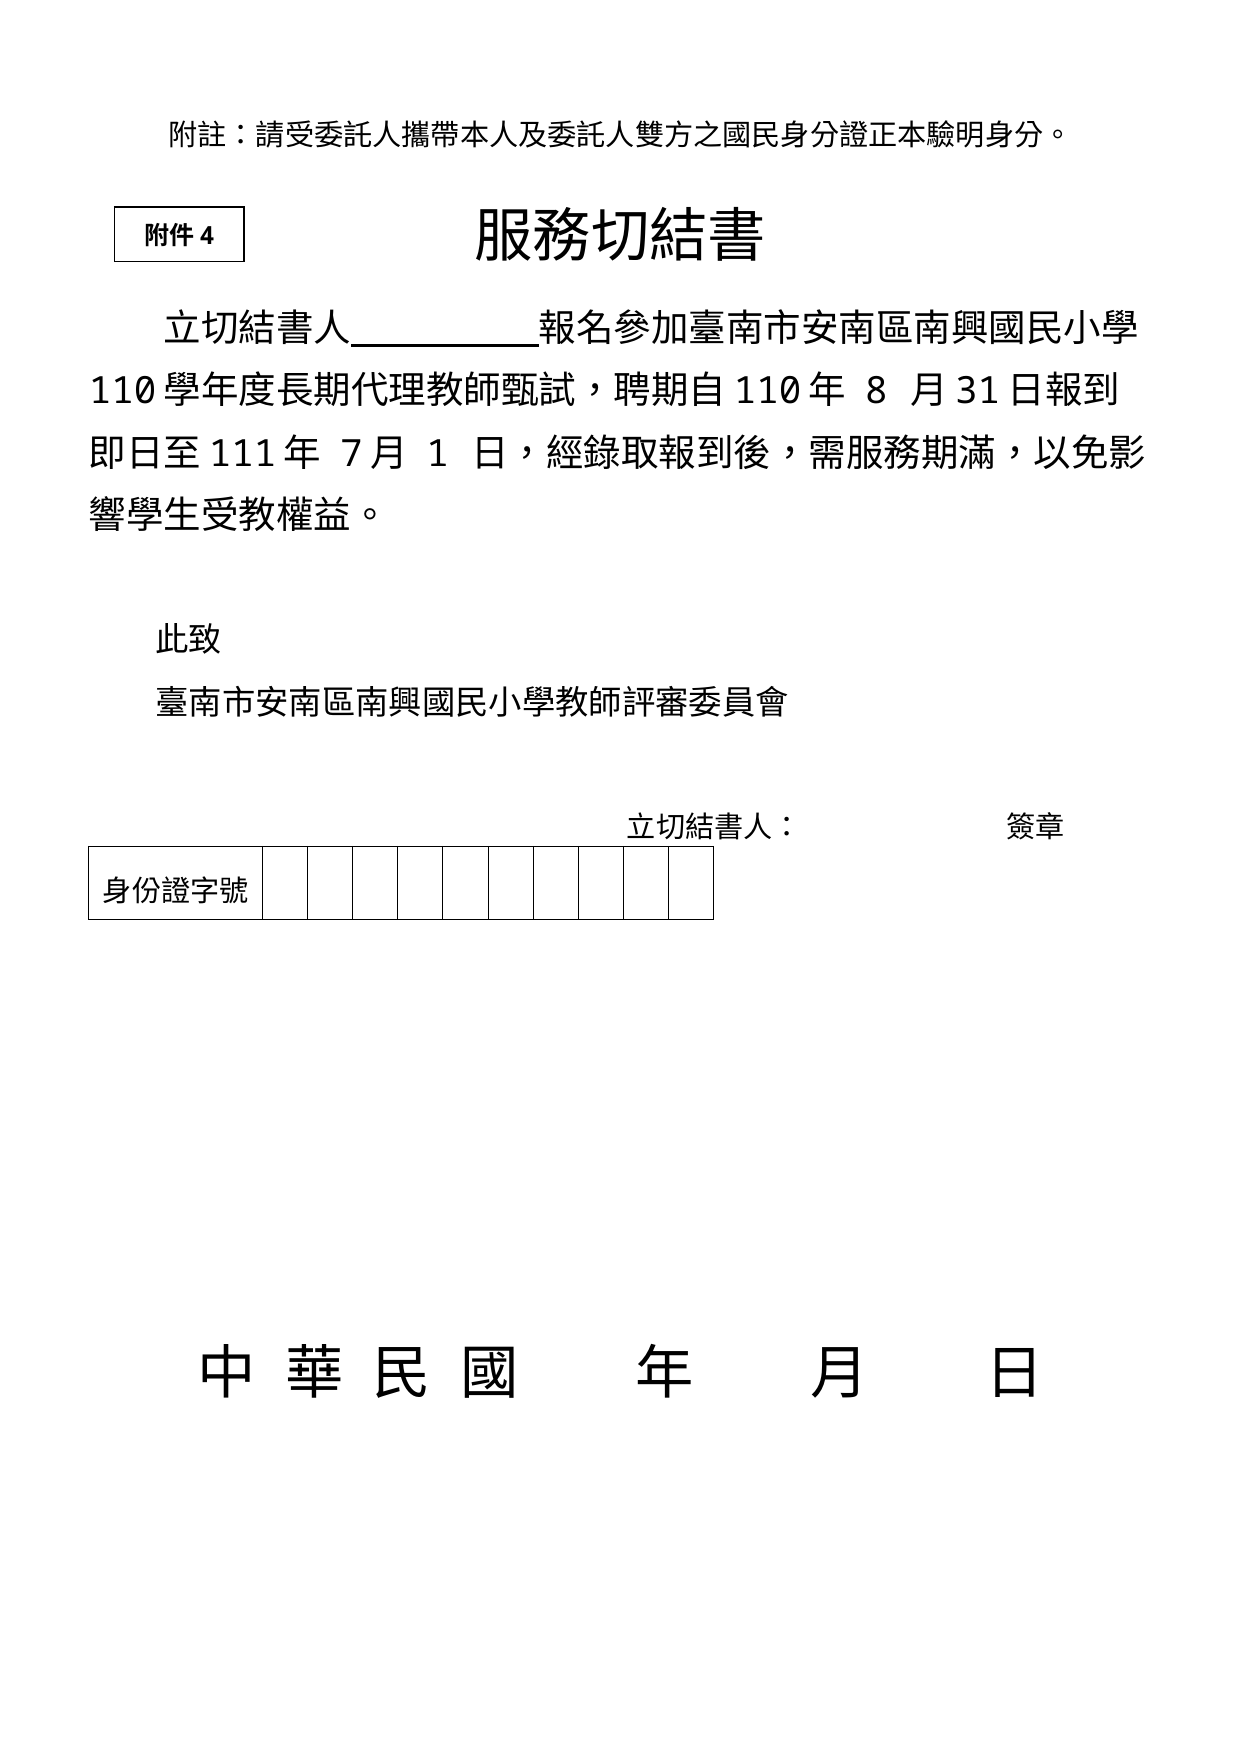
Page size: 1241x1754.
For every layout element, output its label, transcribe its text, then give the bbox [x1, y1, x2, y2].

table_header [624, 847, 668, 919]
table_header [443, 847, 488, 919]
text 臺南市安南區南興國民小學教師評審委員會 [89, 658, 1152, 721]
text 附註：請受委託人攜帶本人及委託人雙方之國民身分證正本驗明身分。 [89, 96, 1152, 158]
table_header [353, 847, 397, 919]
table_header [263, 847, 307, 919]
table_header [308, 847, 352, 919]
text 此致 [89, 596, 1152, 658]
table_header [579, 847, 623, 919]
table_header [669, 847, 713, 919]
text 附件4 [130, 215, 228, 251]
text 中 華 民 國 年 月 日 [89, 1295, 1152, 1420]
text 服務切結書 [89, 158, 1152, 283]
table_header [489, 847, 533, 919]
table_header [534, 847, 578, 919]
table_header [398, 847, 442, 919]
table_header 身份證字號 [89, 847, 262, 919]
text 立切結書人 報名參加臺南市安南區南興國民小學110學年度長期代理教師甄試，聘期自110年 8 月31日報到即日至111年 7月 1 日，經錄取報到後，需服務期滿，以免影響學生受教權益。 [89, 283, 1152, 533]
text 立切結書人： 簽章 [89, 783, 1064, 846]
